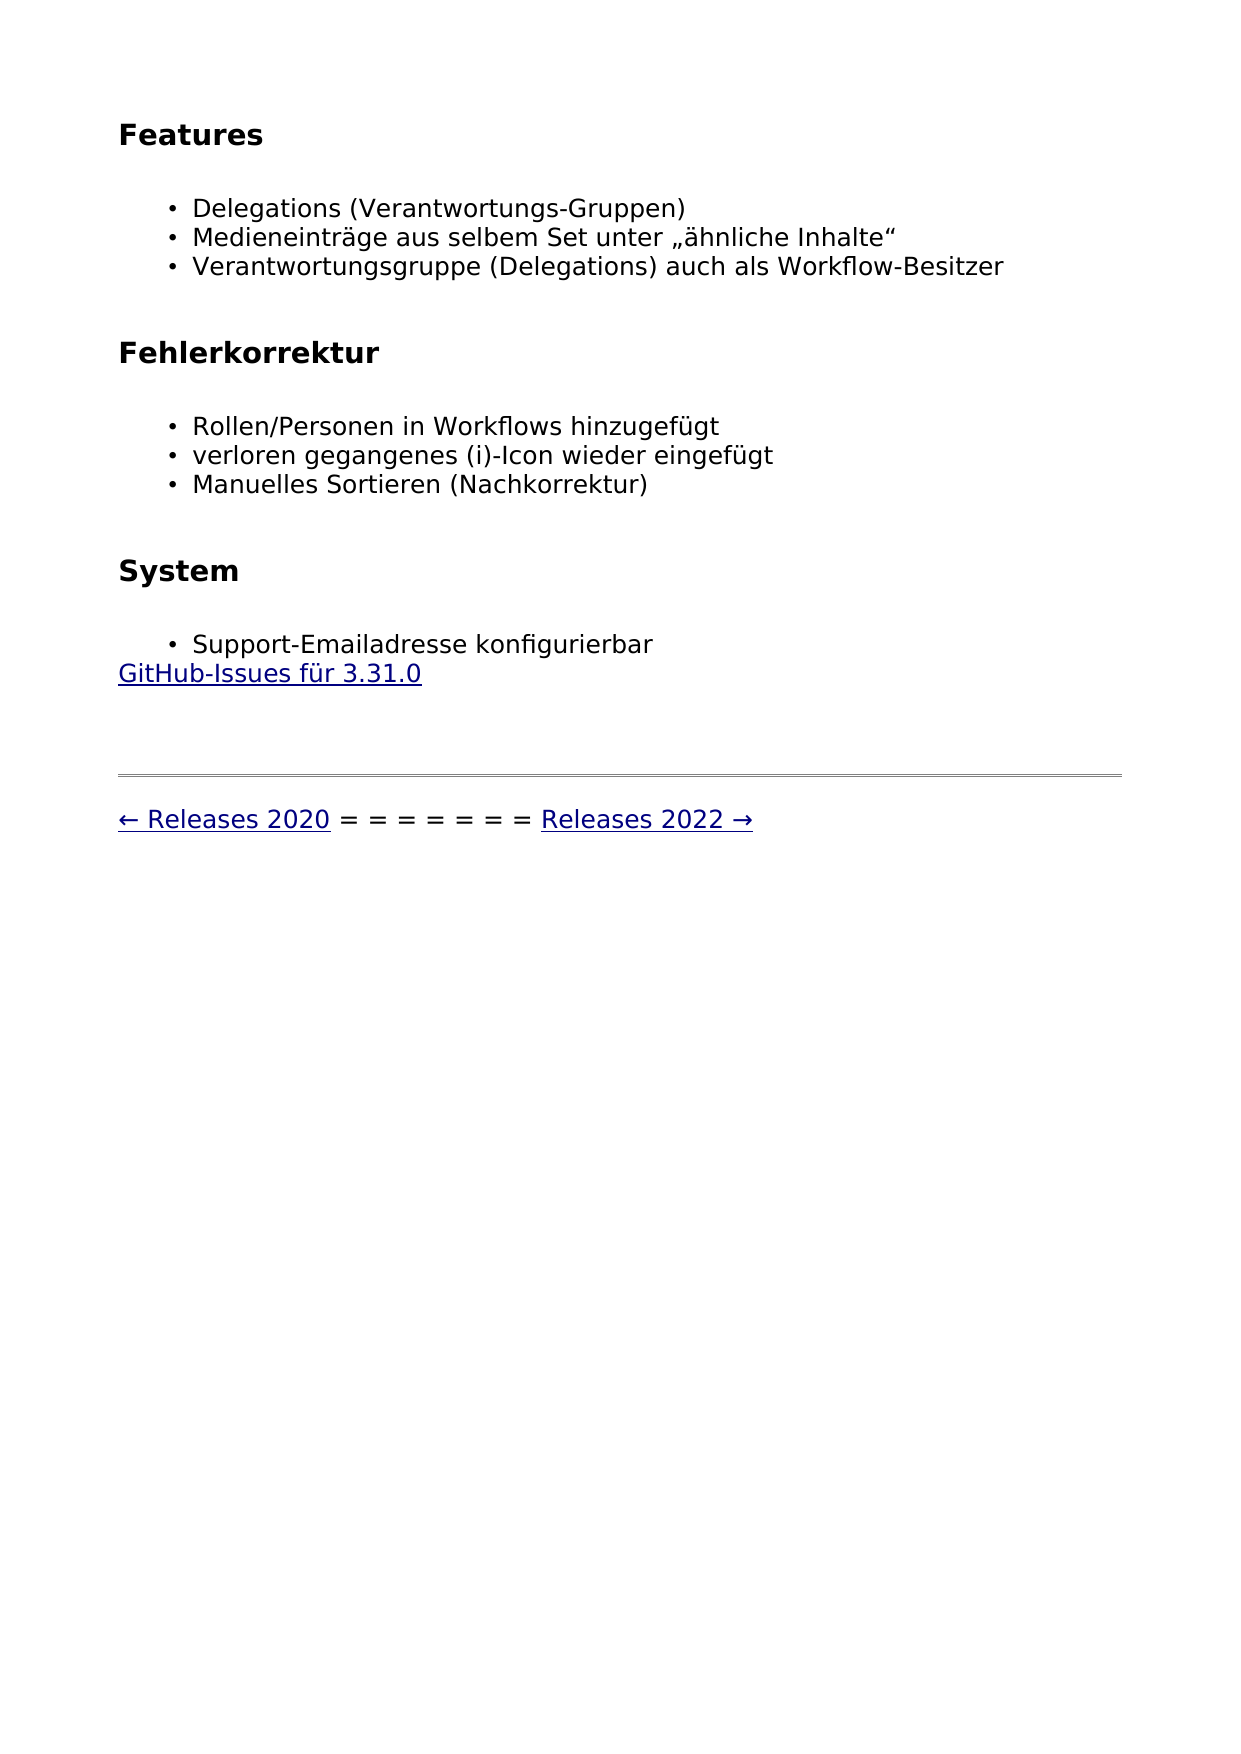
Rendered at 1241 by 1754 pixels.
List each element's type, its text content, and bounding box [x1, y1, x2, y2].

list Verantwortungsgruppe (Delegations) auch als Workflow-Besitzer [177, 252, 1122, 282]
list Medieneinträge aus selbem Set unter „ähnliche Inhalte“ [177, 223, 1122, 252]
list verloren gegangenes (i)-Icon wieder eingefügt [177, 441, 1122, 470]
text GitHub-Issues für 3.31.0 [118, 659, 1122, 747]
subtitle Fehlerkorrektur [118, 336, 1122, 370]
list Manuelles Sortieren (Nachkorrektur) [177, 470, 1122, 499]
list Support-Emailadresse konfigurierbar [177, 630, 1122, 659]
list Delegations (Verantwortungs-Gruppen) [177, 194, 1122, 223]
text ← Releases 2020 = = = = = = = Releases 2022 → [118, 805, 1122, 864]
subtitle System [118, 554, 1122, 588]
list Rollen/Personen in Workflows hinzugefügt [177, 412, 1122, 441]
subtitle Features [118, 118, 1122, 152]
